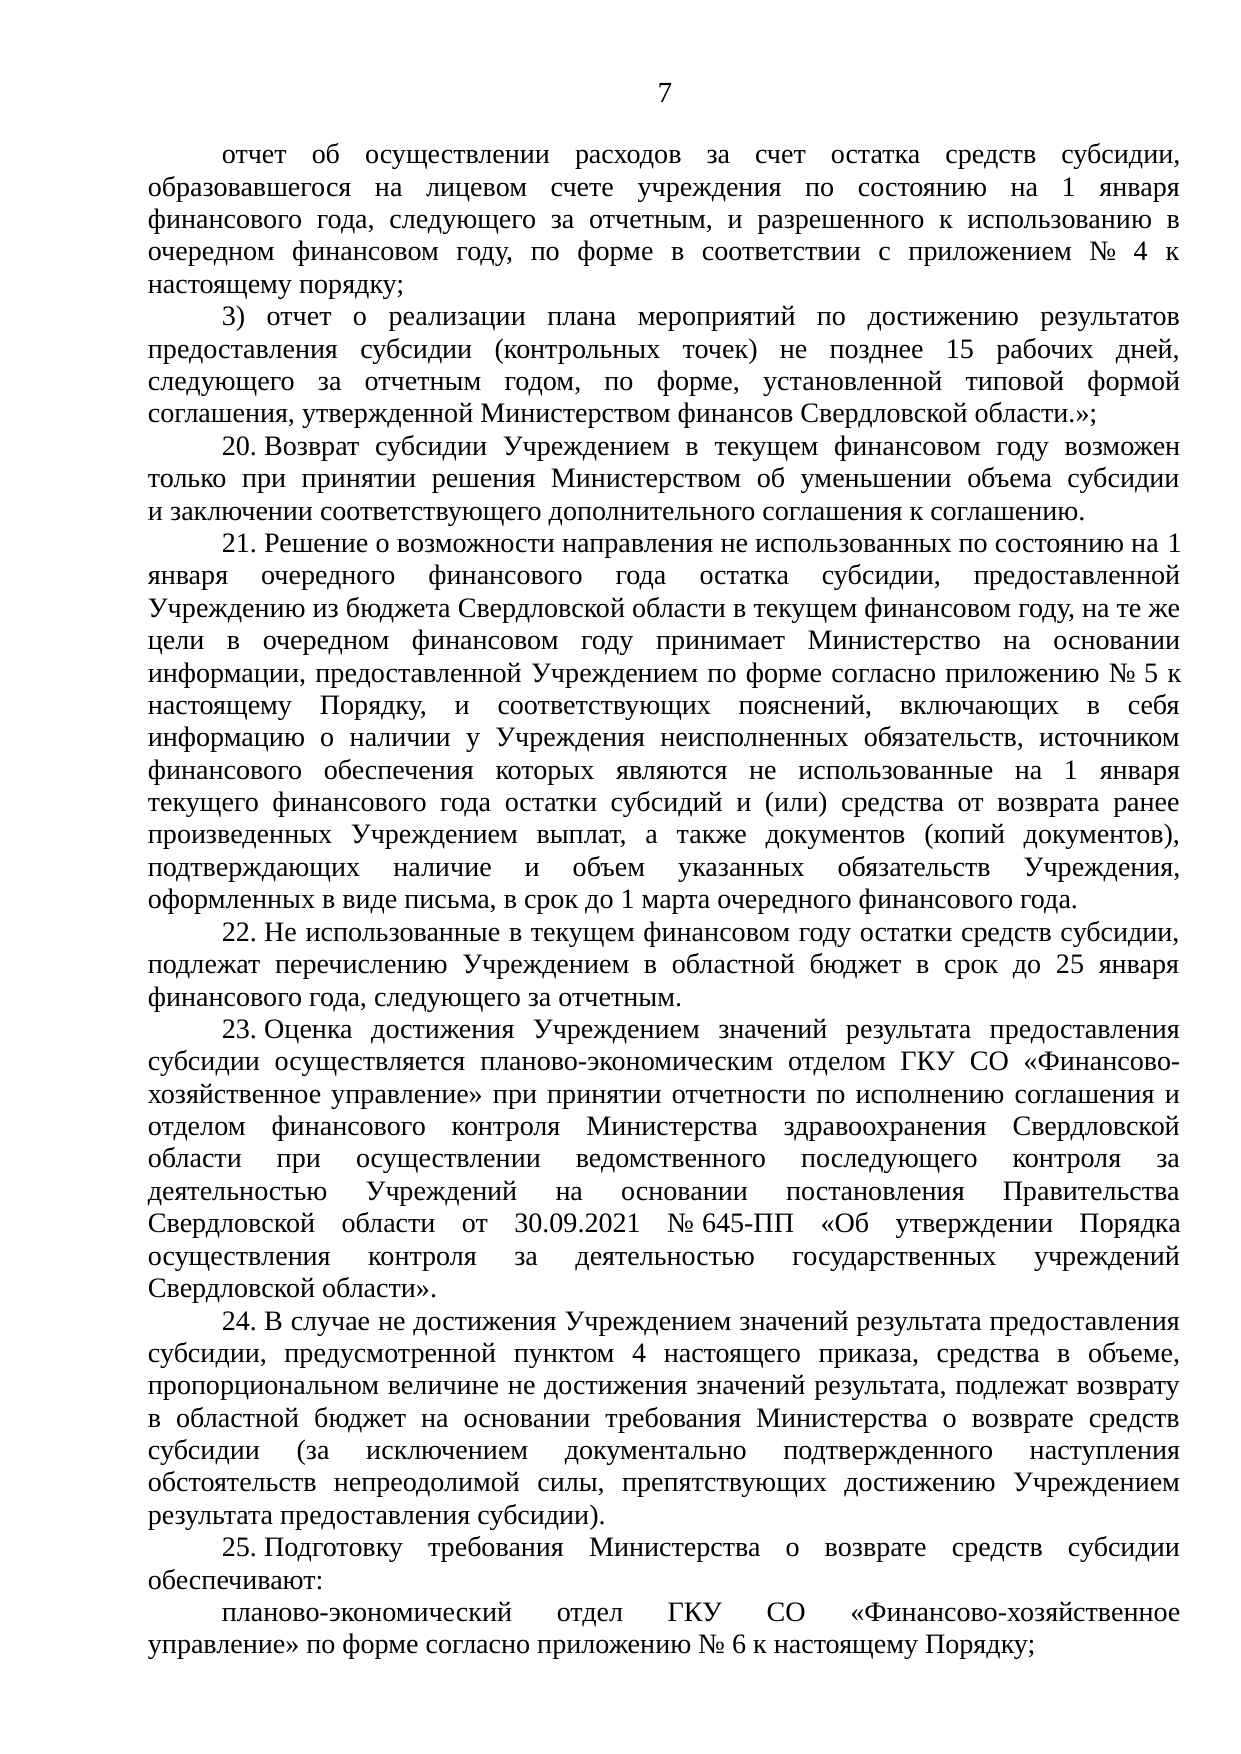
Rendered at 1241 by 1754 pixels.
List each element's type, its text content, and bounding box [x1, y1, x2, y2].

text 25. Подготовку требования Министерства о возврате средств субсидии обеспечивают: [148, 1530, 1181, 1595]
text планово-экономический отдел ГКУ СО «Финансово-хозяйственное управление» по форме согласно приложению № 6 к настоящему Порядку; [148, 1595, 1181, 1660]
text 20. Возврат субсидии Учреждением в текущем финансовом году возможен только при принятии решения Министерством об уменьшении объема субсидии и заключении соответствующего дополнительного соглашения к соглашению. [148, 429, 1181, 526]
text отчет об осуществлении расходов за счет остатка средств субсидии, образовавшегося на лицевом счете учреждения по состоянию на 1 января финансового года, следующего за отчетным, и разрешенного к использованию в очередном финансовом году, по форме в соответствии с приложением № 4 к настоящему порядку; [148, 137, 1181, 299]
text 21. Решение о возможности направления не использованных по состоянию на 1 января очередного финансового года остатка субсидии, предоставленной Учреждению из бюджета Свердловской области в текущем финансовом году, на те же цели в очередном финансовом году принимает Министерство на основании информации, предоставленной Учреждением по форме согласно приложению № 5 к настоящему Порядку, и соответствующих пояснений, включающих в себя информацию о наличии у Учреждения неисполненных обязательств, источником финансового обеспечения которых являются не использованные на 1 января текущего финансового года остатки субсидий и (или) средства от возврата ранее произведенных Учреждением выплат, а также документов (копий документов), подтверждающих наличие и объем указанных обязательств Учреждения, оформленных в виде письма, в срок до 1 марта очередного финансового года. [148, 526, 1181, 915]
text 3) отчет о реализации плана мероприятий по достижению результатов предоставления субсидии (контрольных точек) не позднее 15 рабочих дней, следующего за отчетным годом, по форме, установленной типовой формой соглашения, утвержденной Министерством финансов Свердловской области.»; [148, 299, 1181, 429]
text 24. В случае не достижения Учреждением значений результата предоставления субсидии, предусмотренной пунктом 4 настоящего приказа, средства в объеме, пропорциональном величине не достижения значений результата, подлежат возврату в областной бюджет на основании требования Министерства о возврате средств субсидии (за исключением документально подтвержденного наступления обстоятельств непреодолимой силы, препятствующих достижению Учреждением результата предоставления субсидии). [148, 1303, 1181, 1530]
text 23. Оценка достижения Учреждением значений результата предоставления субсидии осуществляется планово-экономическим отделом ГКУ СО «Финансово-хозяйственное управление» при принятии отчетности по исполнению соглашения и отделом финансового контроля Министерства здравоохранения Свердловской области при осуществлении ведомственного последующего контроля за деятельностью Учреждений на основании постановления Правительства Свердловской области от 30.09.2021 № 645-ПП «Об утверждении Порядка осуществления контроля за деятельностью государственных учреждений Свердловской области». [148, 1012, 1181, 1303]
text 22. Не использованные в текущем финансовом году остатки средств субсидии, подлежат перечислению Учреждением в областной бюджет в срок до 25 января финансового года, следующего за отчетным. [148, 915, 1181, 1012]
